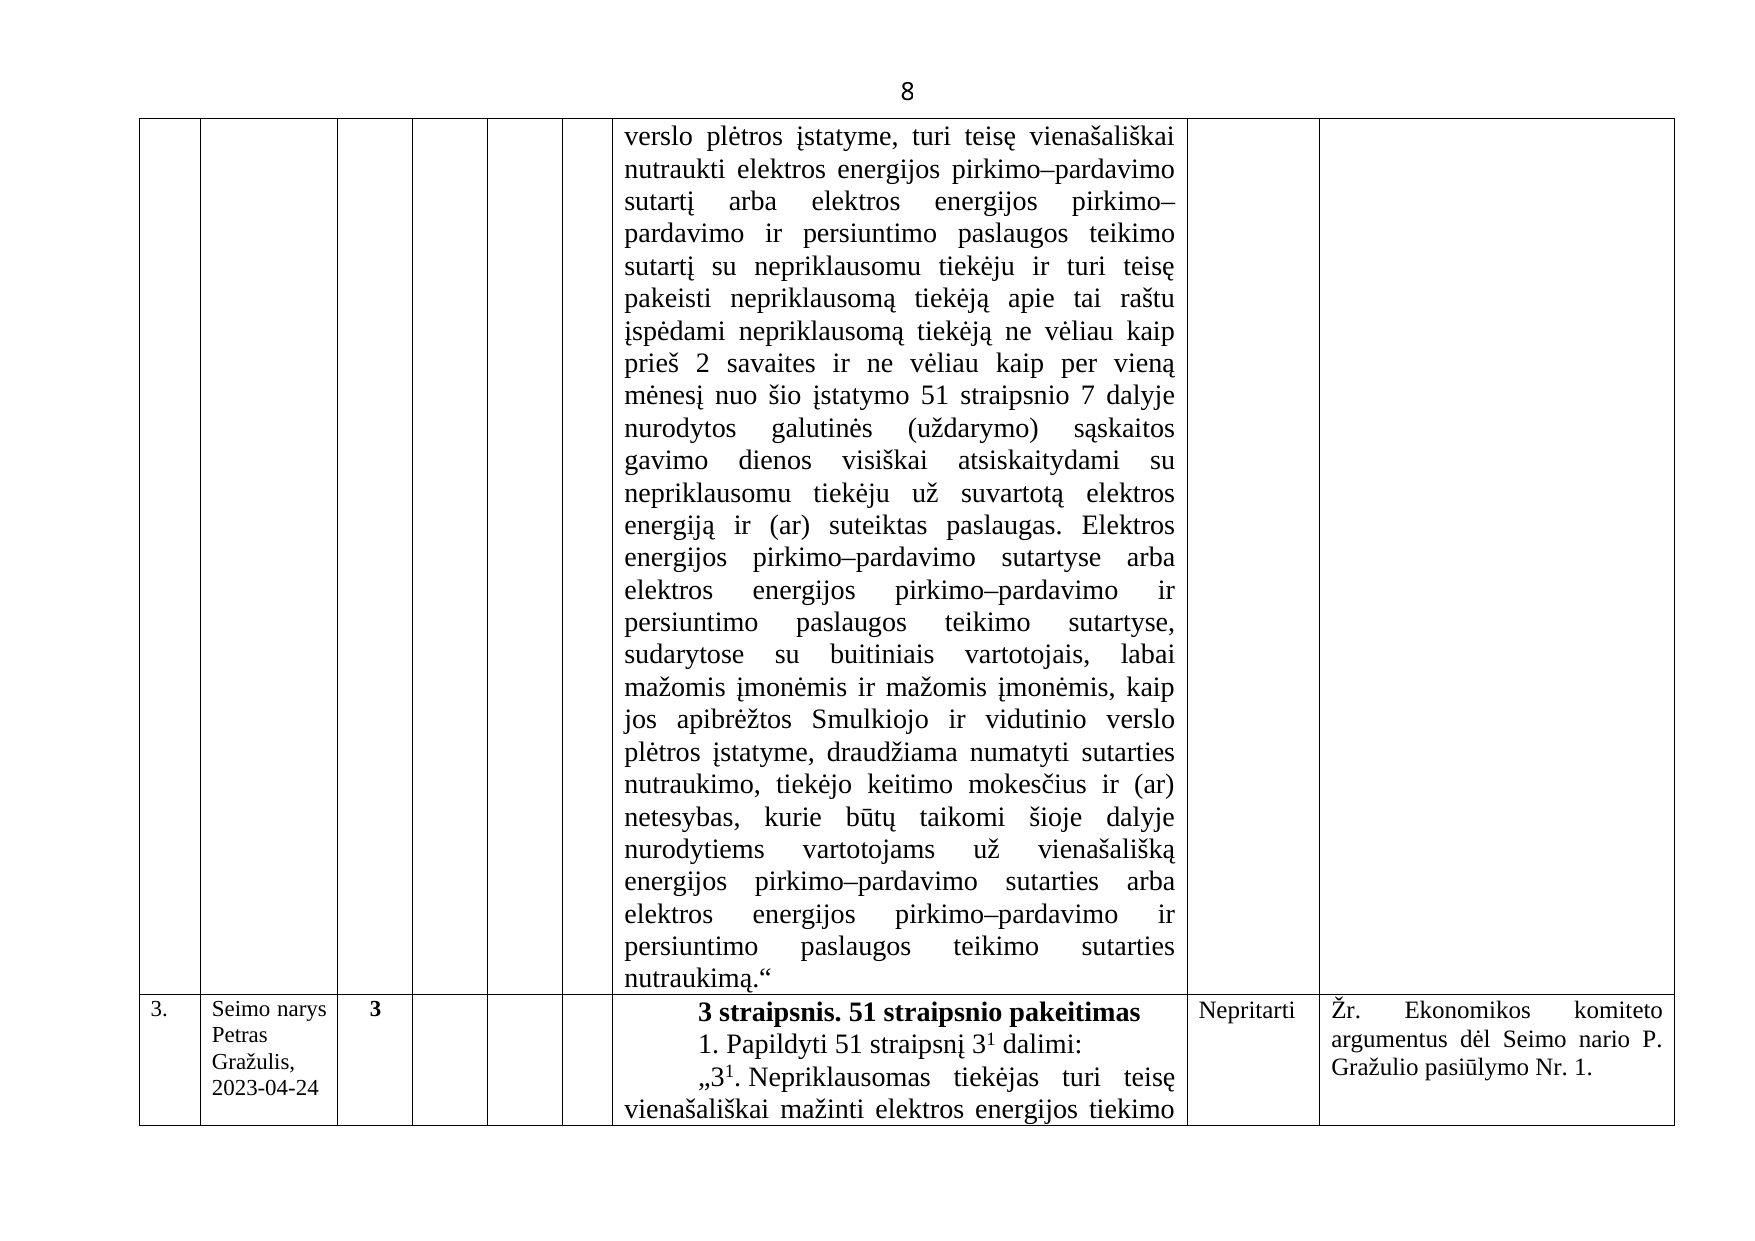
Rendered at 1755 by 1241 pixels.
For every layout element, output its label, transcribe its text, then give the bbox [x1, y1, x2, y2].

table_cell Nepritarti [1188, 995, 1319, 1124]
table_cell 3. [140, 995, 200, 1124]
table_cell [140, 119, 200, 994]
table_cell [413, 119, 487, 994]
table_cell 3 [338, 995, 412, 1124]
table_cell [563, 995, 612, 1124]
table_cell Seimo narys Petras Gražulis, 2023-04-24 [201, 995, 337, 1124]
table_cell [338, 119, 412, 994]
table_cell [488, 995, 562, 1124]
table_cell [1320, 119, 1674, 994]
table_cell [1188, 119, 1319, 994]
table_cell [413, 995, 487, 1124]
table_cell [201, 119, 337, 994]
table_cell [563, 119, 612, 994]
table_cell Žr. Ekonomikos komiteto argumentus dėl Seimo nario P. Gražulio pasiūlymo Nr. 1. [1320, 995, 1674, 1124]
table_cell [488, 119, 562, 994]
